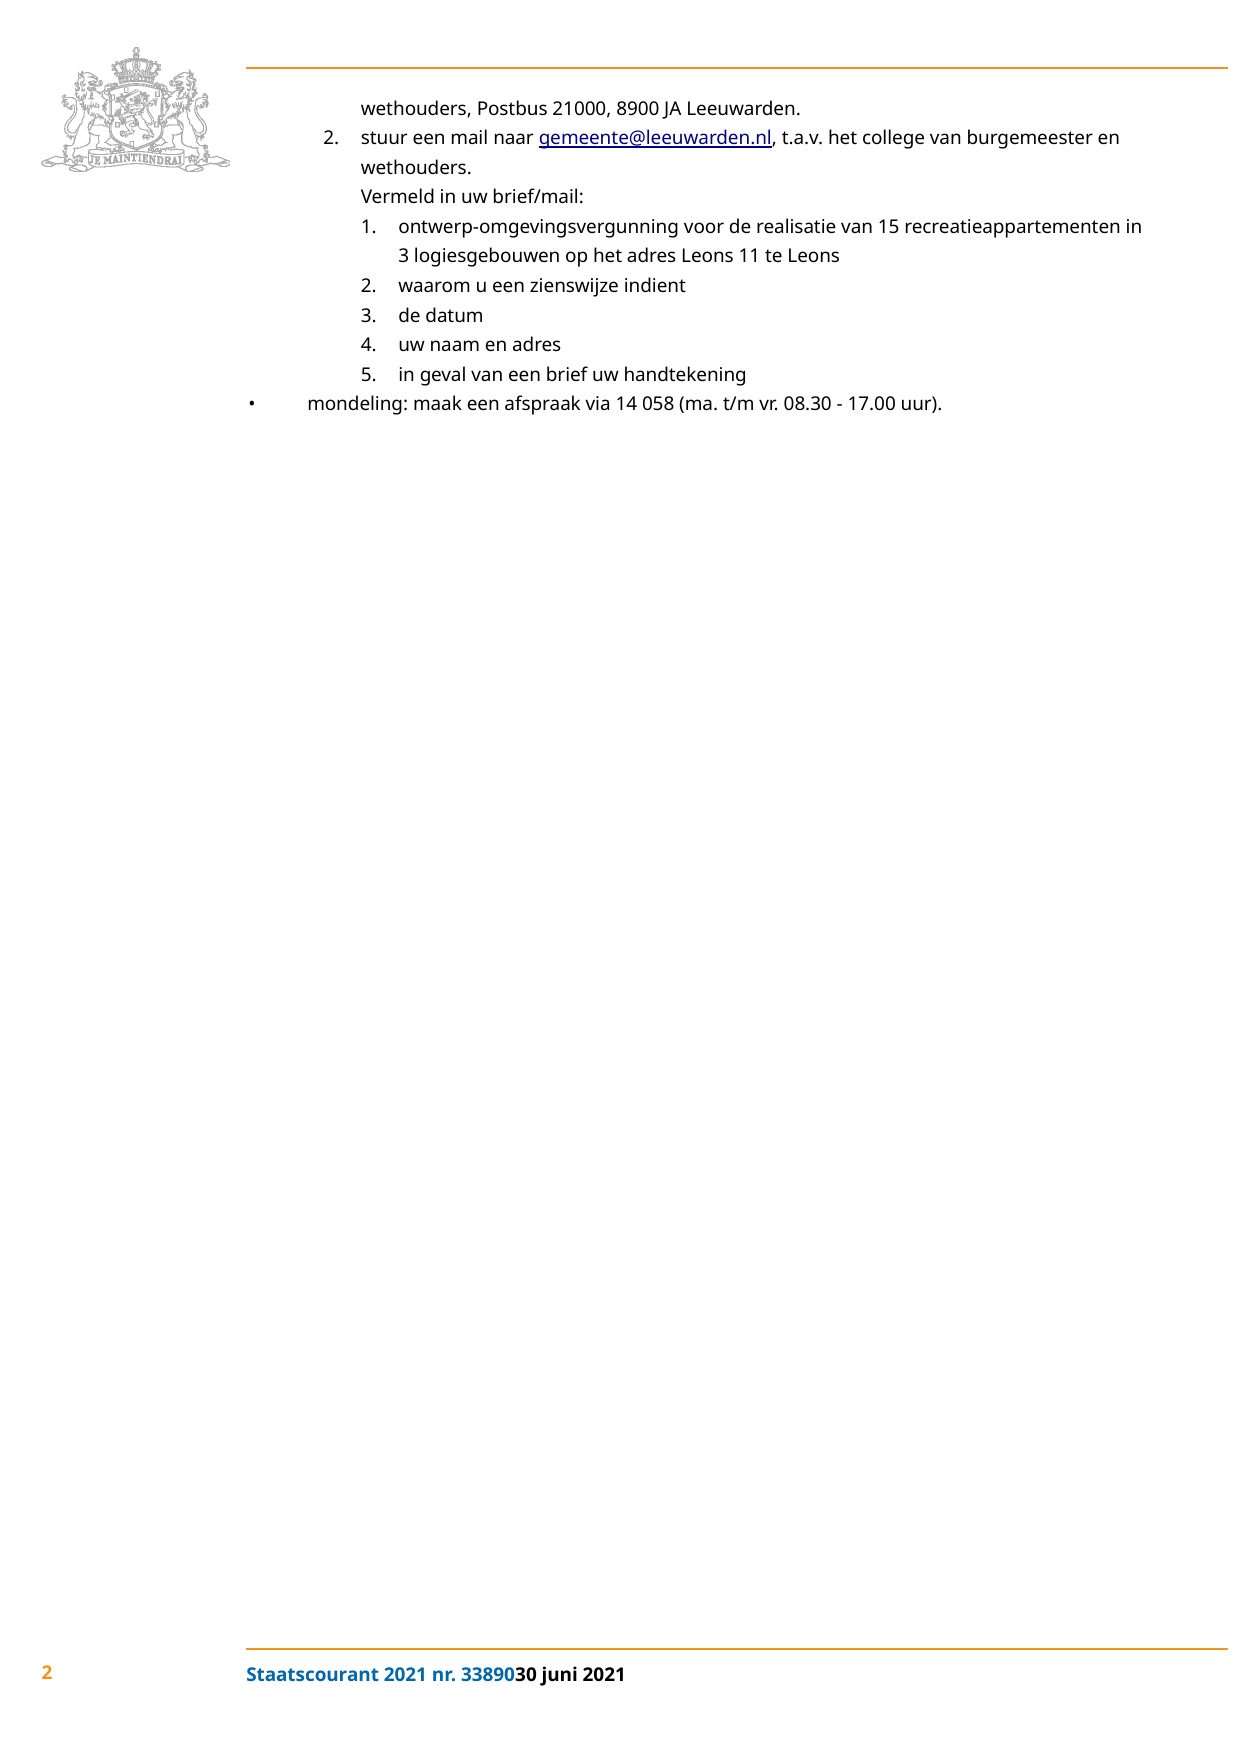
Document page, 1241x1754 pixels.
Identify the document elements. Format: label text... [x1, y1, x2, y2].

picture [41, 47, 231, 172]
list stuur een mail naar gemeente@leeuwarden.nl, t.a.v. het college van burgemeester en wethouders. [323, 124, 1152, 180]
list uw naam en adres [361, 331, 1152, 357]
list waarom u een zienswijze indient [361, 272, 1152, 298]
list wethouders, Postbus 21000, 8900 JA Leeuwarden. [323, 95, 1152, 121]
list in geval van een brief uw handtekening [361, 361, 1152, 387]
list Vermeld in uw brief/mail: [323, 183, 1152, 209]
list de datum [361, 302, 1152, 328]
list mondeling: maak een afspraak via 14 058 (ma. t/m vr. 08.30 - 17.00 uur). [248, 391, 1152, 416]
list ontwerp-omgevingsvergunning voor de realisatie van 15 recreatieappartementen in 3 logiesgebouwen op het adres Leons 11 te Leons [361, 213, 1152, 268]
